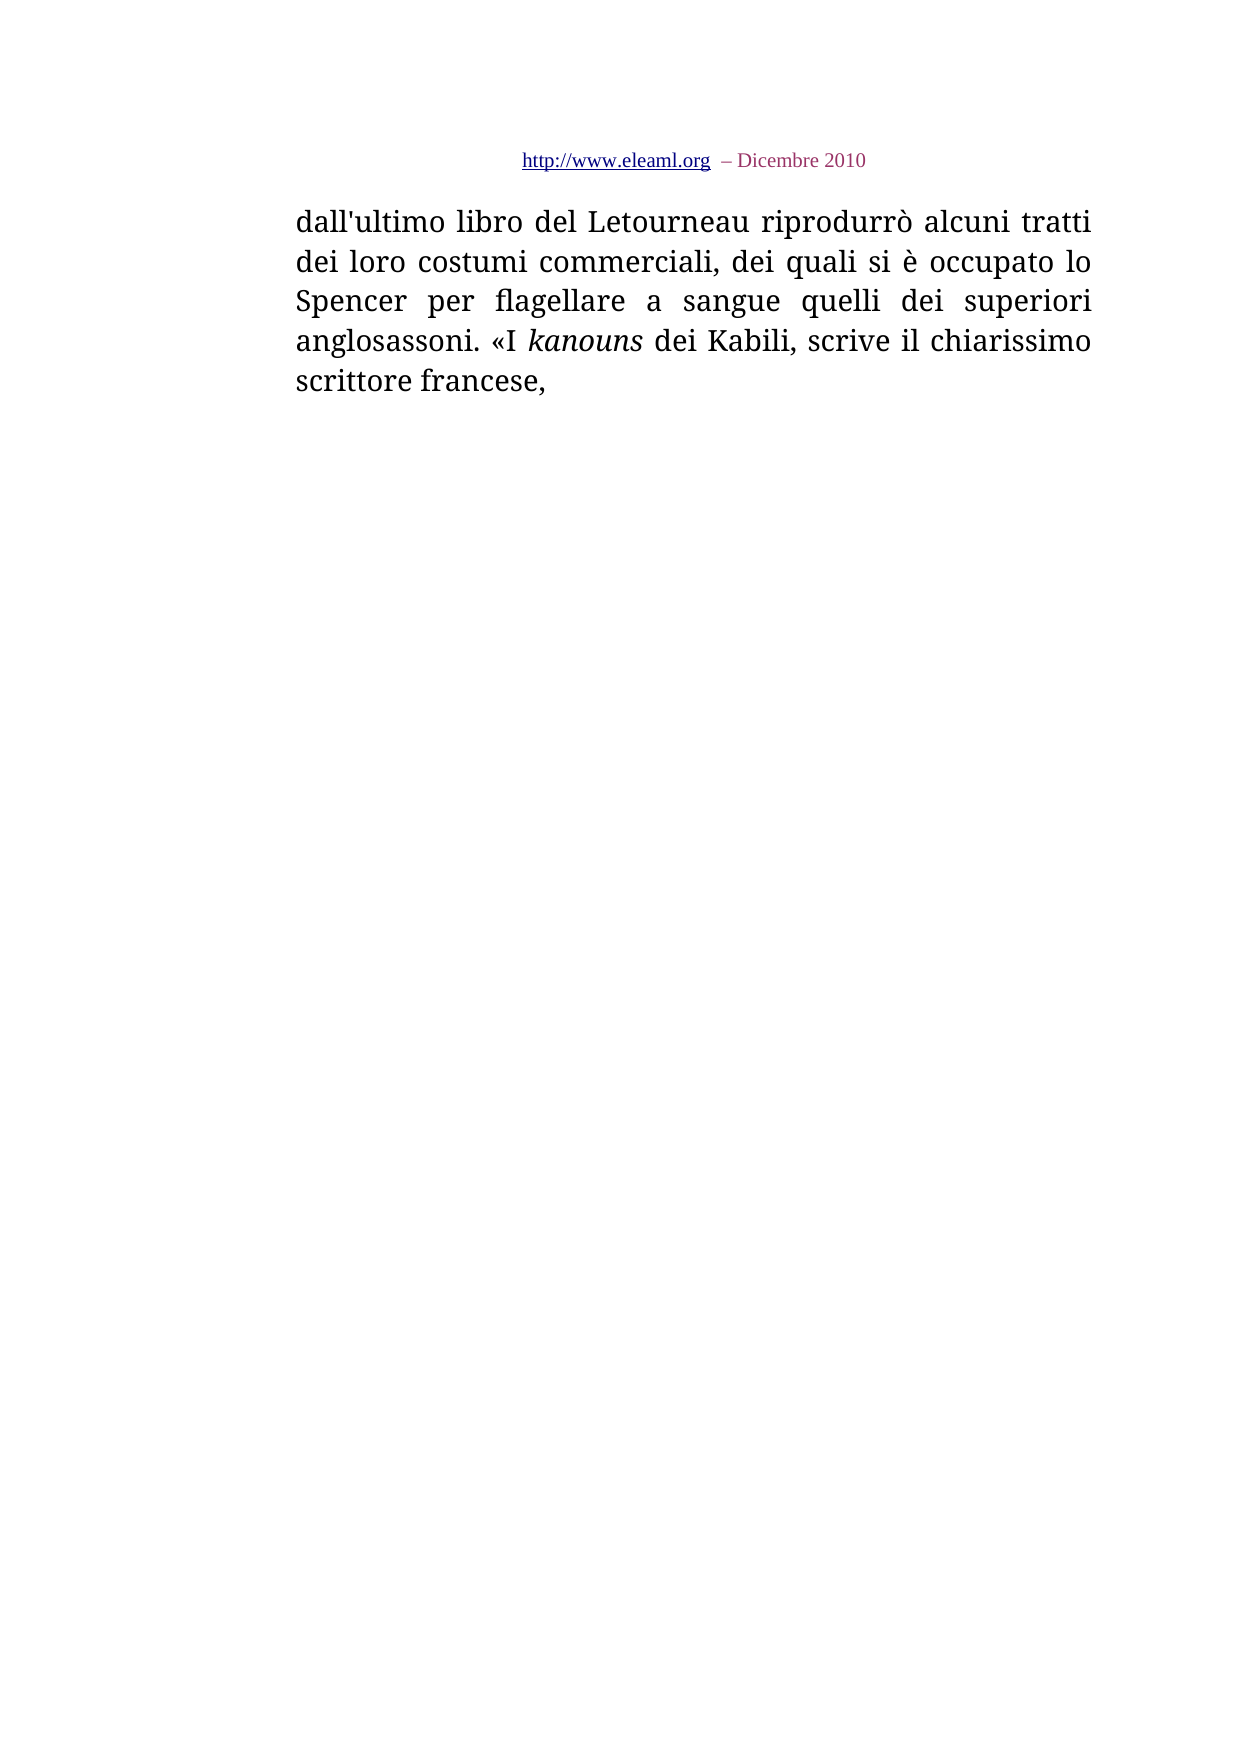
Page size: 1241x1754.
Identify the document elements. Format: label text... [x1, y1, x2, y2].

text dall'ultimo libro del Letourneau riprodurrò alcuni tratti dei loro costumi commerciali, dei quali si è occupato lo Spencer per flagellare a sangue quelli dei superiori anglosassoni. «I kanouns dei Kabili, scrive il chiarissimo scrittore francese, [295, 201, 1092, 400]
